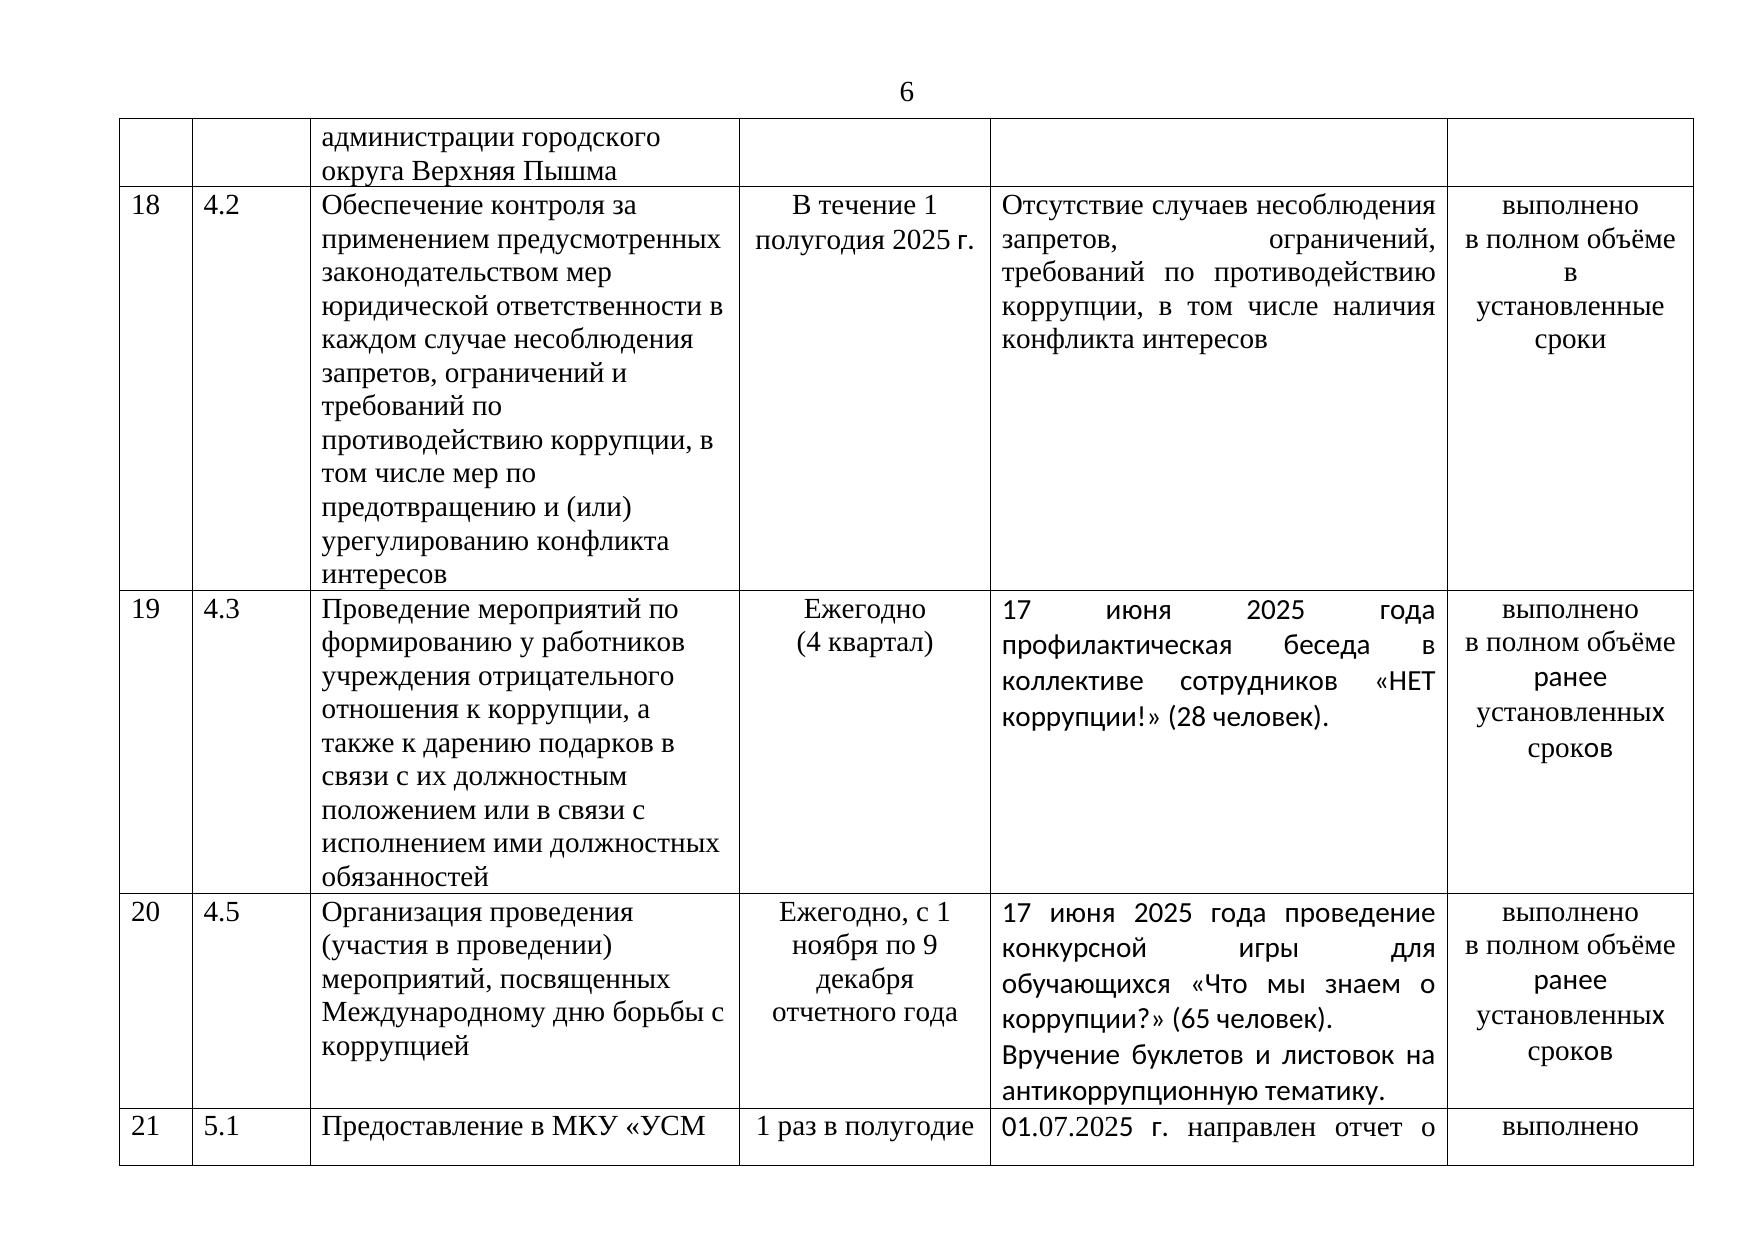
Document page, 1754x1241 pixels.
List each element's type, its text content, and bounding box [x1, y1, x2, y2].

table_cell 17 июня 2025 года профилактическая беседа в коллективе сотрудников «НЕТ коррупции!» (28 человек). [991, 591, 1447, 893]
table_cell 17 июня 2025 года проведение конкурсной игры для обучающихся «Что мы знаем о коррупции?» (65 человек). Вручение буклетов и листовок на антикоррупционную тематику. [991, 894, 1447, 1107]
table_cell 5.1 [193, 1109, 310, 1165]
table_cell 4.2 [193, 187, 310, 590]
table_cell 18 [120, 187, 192, 590]
table_cell 19 [120, 591, 192, 893]
table_cell [193, 119, 310, 186]
table_cell В течение 1 полугодия 2025 г. [740, 187, 990, 590]
table_cell Обеспечение контроля за применением предусмотренных законодательством мер юридической ответственности в каждом случае несоблюдения запретов, ограничений и требований по противодействию коррупции, в том числе мер по предотвращению и (или) урегулированию конфликта интересов [311, 187, 739, 590]
table_cell администрации городского округа Верхняя Пышма [311, 119, 739, 186]
table_cell Ежегодно, с 1 ноября по 9 декабря отчетного года [740, 894, 990, 1107]
table_cell Организация проведения (участия в проведении) мероприятий, посвященных Международному дню борьбы с коррупцией [311, 894, 739, 1107]
table_cell 4.5 [193, 894, 310, 1107]
table_cell 01.07.2025 г. направлен отчет о [991, 1109, 1447, 1165]
table_cell [1448, 119, 1693, 186]
table_cell Отсутствие случаев несоблюдения запретов, ограничений, требований по противодействию коррупции, в том числе наличия конфликта интересов [991, 187, 1447, 590]
table_cell [740, 119, 990, 186]
table_cell Ежегодно (4 квартал) [740, 591, 990, 893]
table_cell выполнено [1448, 1109, 1693, 1165]
table_cell 1 раз в полугодие [740, 1109, 990, 1165]
table_cell Проведение мероприятий по формированию у работников учреждения отрицательного отношения к коррупции, а также к дарению подарков в связи с их должностным положением или в связи с исполнением ими должностных обязанностей [311, 591, 739, 893]
table_cell 21 [120, 1109, 192, 1165]
table_cell 20 [120, 894, 192, 1107]
table_cell выполнено в полном объёме ранее установленных сроков [1448, 894, 1693, 1107]
table_cell [120, 119, 192, 186]
table_cell выполнено в полном объёме ранее установленных сроков [1448, 591, 1693, 893]
table_cell [991, 119, 1447, 186]
table_cell выполнено в полном объёме в установленные сроки [1448, 187, 1693, 590]
table_cell Предоставление в МКУ «УСМ [311, 1109, 739, 1165]
table_cell 4.3 [193, 591, 310, 893]
